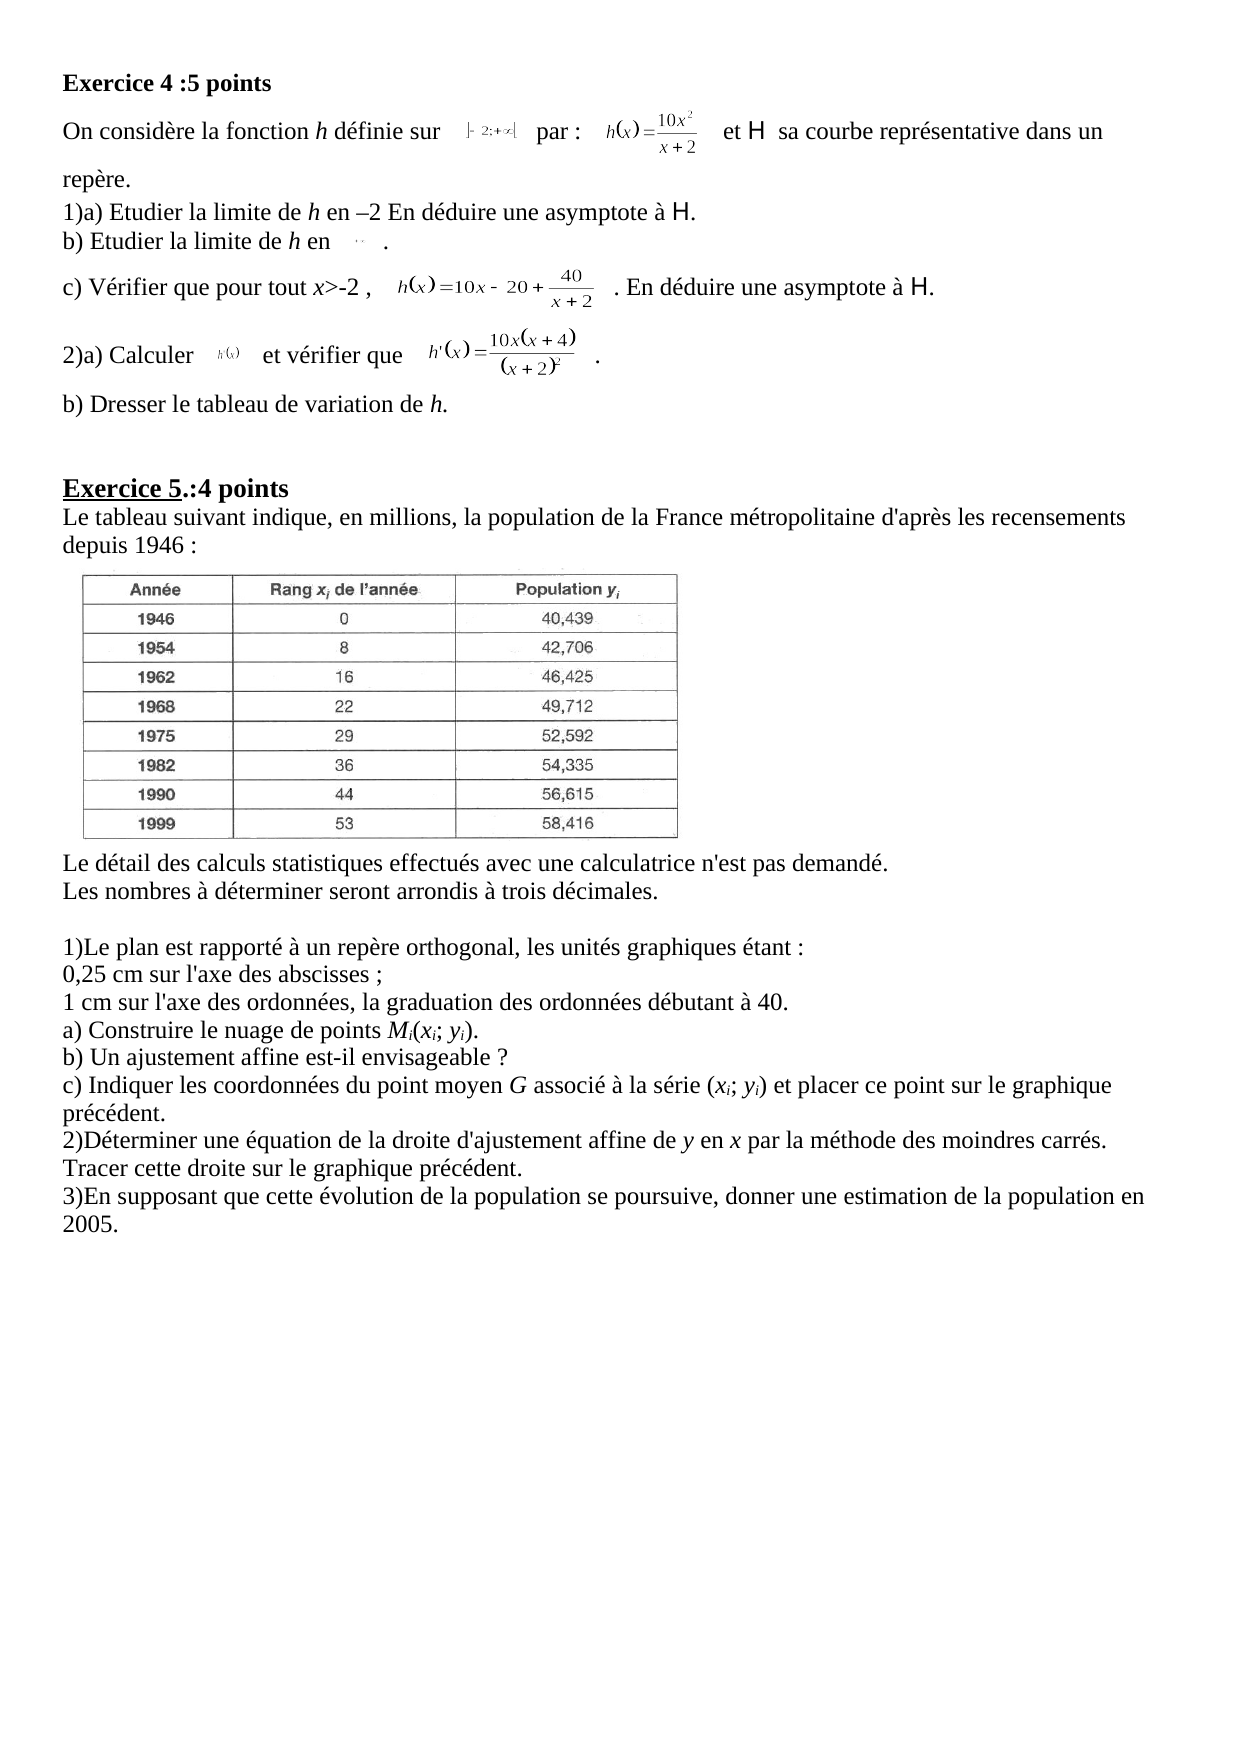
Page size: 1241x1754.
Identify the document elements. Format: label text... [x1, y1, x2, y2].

text Exercice 5.:4 points [62, 473, 1172, 503]
text Le détail des calculs statistiques effectués avec une calculatrice n'est pas demandé. [62, 849, 1172, 877]
picture [79, 568, 685, 841]
text Exercice 4 :5 points [62, 69, 1172, 97]
list Déterminer une équation de la droite d'ajustement affine de y en x par la méthode des moindres carrés. Tracer cette droite sur le graphique précédent. [62, 1127, 1172, 1182]
text Le tableau suivant indique, en millions, la population de la France métropolitaine d'après les recensements depuis 1946 : [62, 503, 1172, 559]
list a) Calculer et vérifier que . b) Dresser le tableau de variation de h. [62, 319, 1172, 418]
text Les nombres à déterminer seront arrondis à trois décimales. [62, 877, 1172, 905]
list En supposant que cette évolution de la population se poursuive, donner une estimation de la population en 2005. [62, 1182, 1172, 1237]
text On considère la fonction h définie sur par : et H sa courbe représentative dans un repère. [62, 97, 1172, 193]
list Le plan est rapporté à un repère orthogonal, les unités graphiques étant : 0,25 cm sur l'axe des abscisses ; 1 cm sur l'axe des ordonnées, la graduation des ordonnées débutant à 40. a) Construire le nuage de points Mi(xi; yi). b) Un ajustement affine est-il envisageable ? c) Indiquer les coordonnées du point moyen G associé à la série (xi; yi) et placer ce point sur le graphique précédent. [62, 933, 1172, 1127]
list a) Etudier la limite de h en –2 En déduire une asymptote à H. b) Etudier la limite de h en . c) Vérifier que pour tout x>-2 , . En déduire une asymptote à H. [62, 193, 1172, 319]
